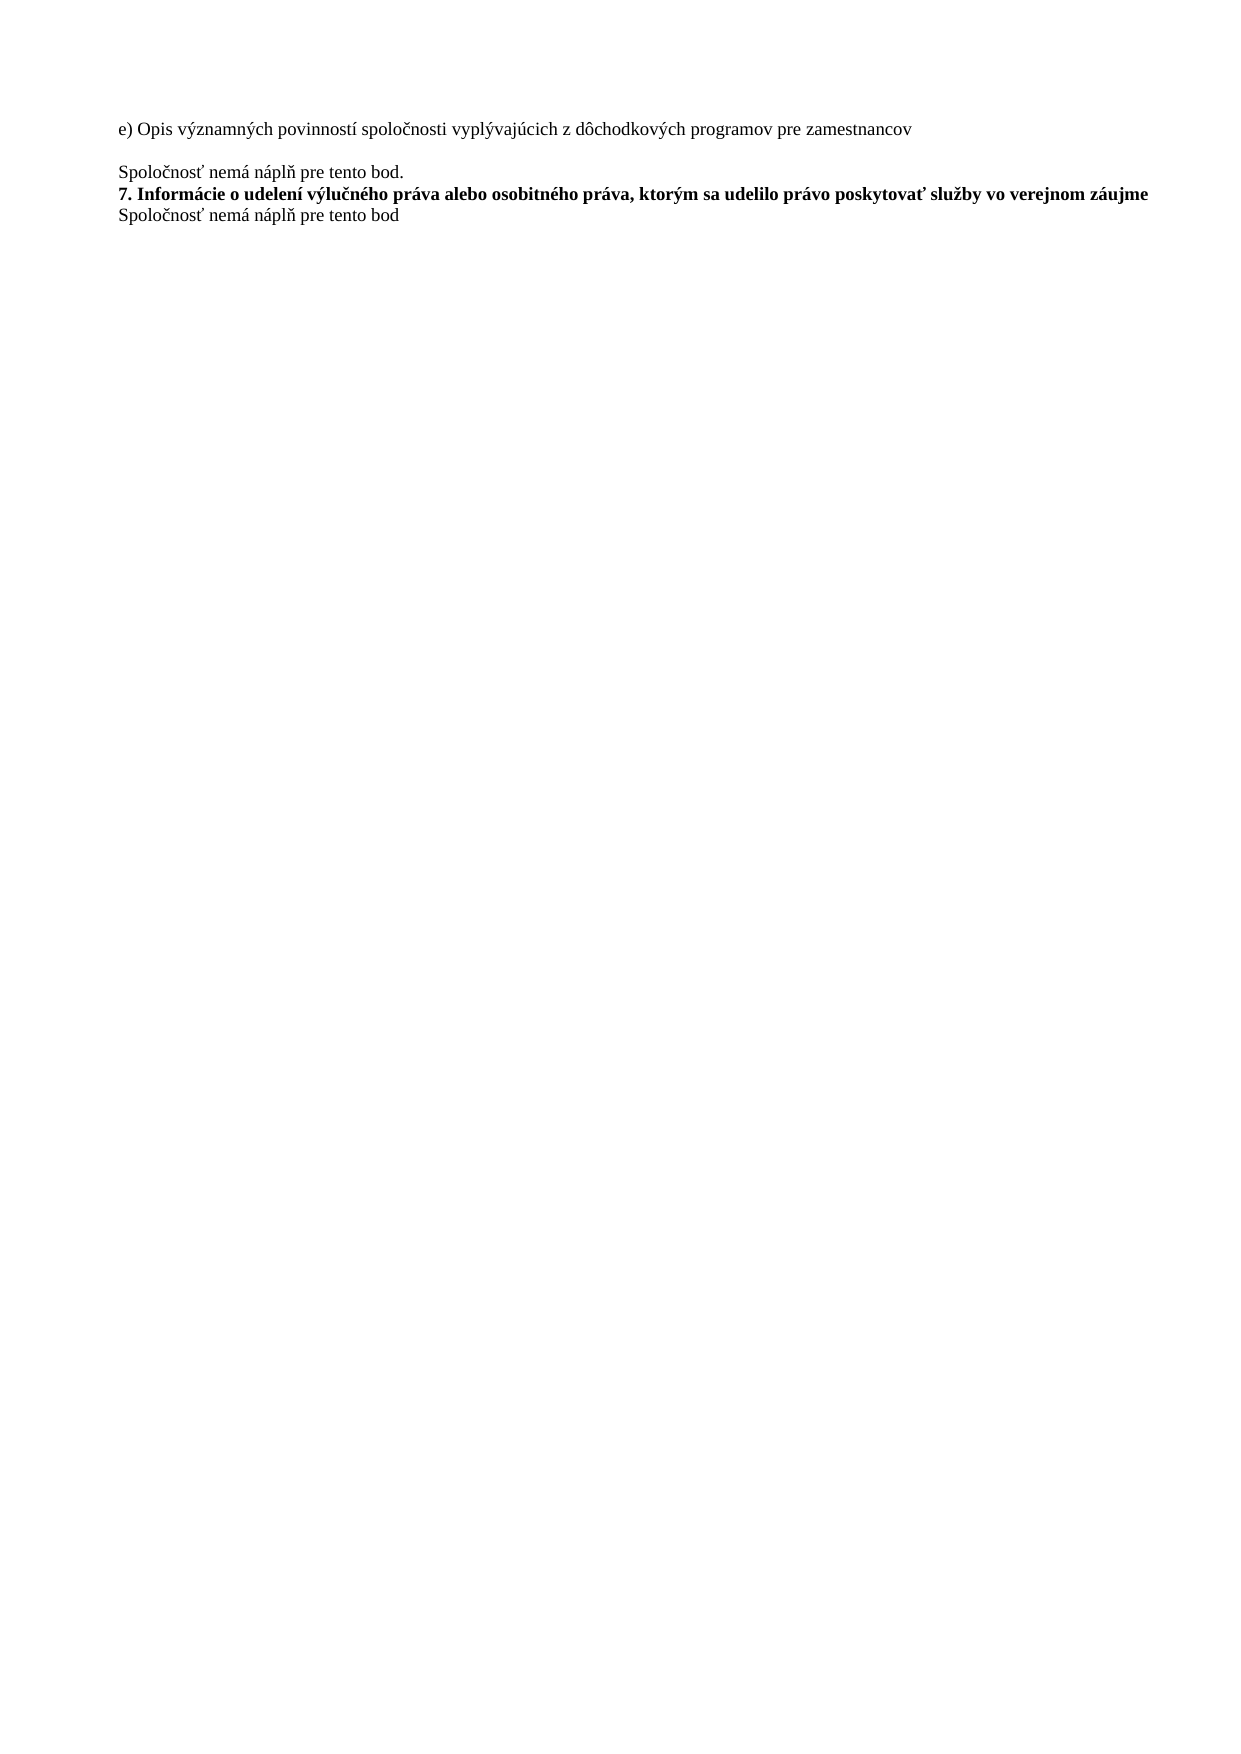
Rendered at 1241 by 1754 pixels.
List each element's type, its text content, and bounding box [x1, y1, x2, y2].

list e) Opis významných povinností spoločnosti vyplývajúcich z dôchodkových programov pre zamestnancov [118, 118, 1182, 140]
text 7. Informácie o udelení výlučného práva alebo osobitného práva, ktorým sa udelilo právo poskytovať služby vo verejnom záujme [118, 183, 1182, 204]
text Spoločnosť nemá náplň pre tento bod. [118, 161, 1182, 183]
text Spoločnosť nemá náplň pre tento bod [118, 204, 1182, 226]
